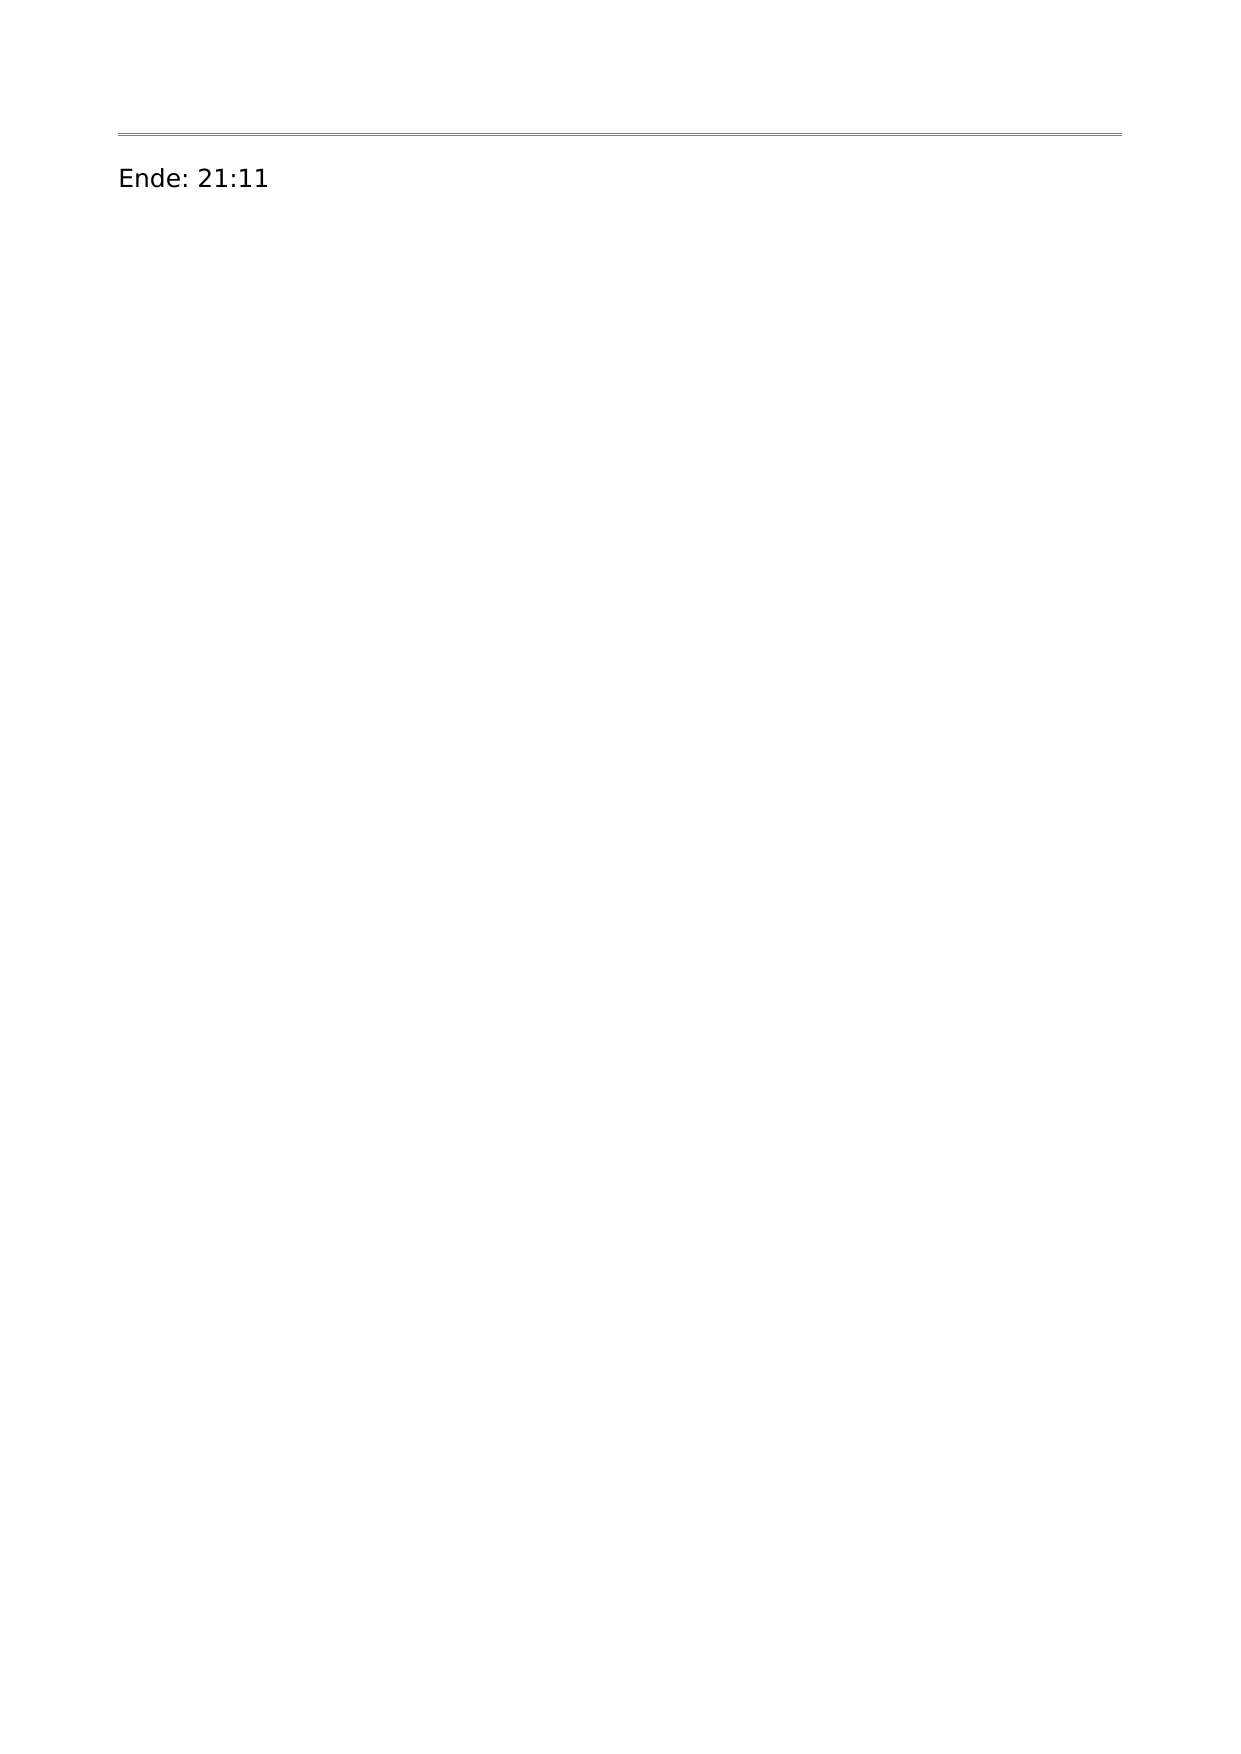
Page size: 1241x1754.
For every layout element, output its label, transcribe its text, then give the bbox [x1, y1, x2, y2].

text Ende: 21:11 [118, 164, 1122, 194]
